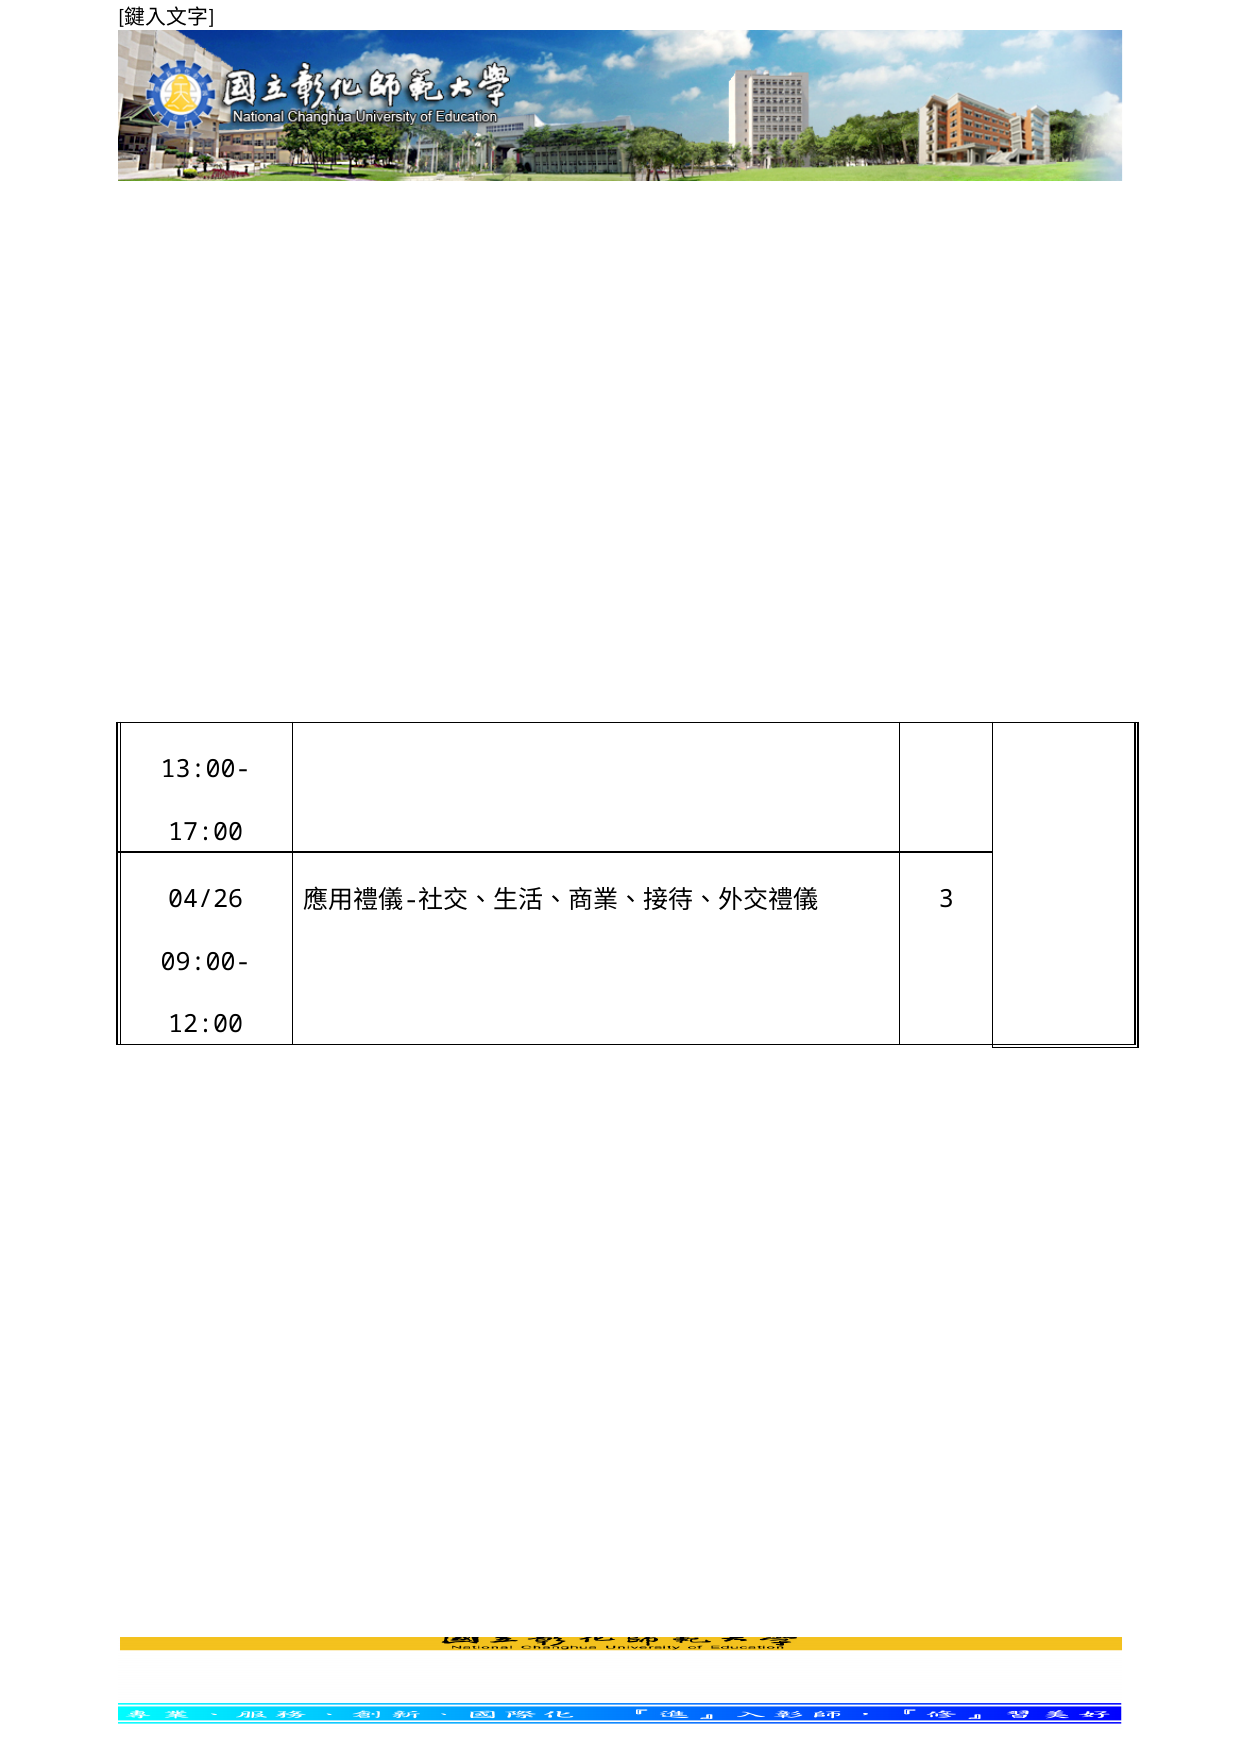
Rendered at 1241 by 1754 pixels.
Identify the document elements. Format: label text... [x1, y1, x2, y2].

table_cell 3 [900, 853, 992, 1043]
table_cell [293, 723, 899, 851]
table_cell [993, 723, 1134, 1043]
table_cell [900, 723, 992, 851]
table_cell [104, 722, 116, 851]
table_cell 應用禮儀-社交、生活、商業、接待、外交禮儀 [293, 853, 899, 1043]
table_cell 04/26 09:00-12:00 [121, 853, 292, 1043]
table_cell [104, 851, 116, 1043]
table_cell 13:00-17:00 [121, 723, 292, 851]
